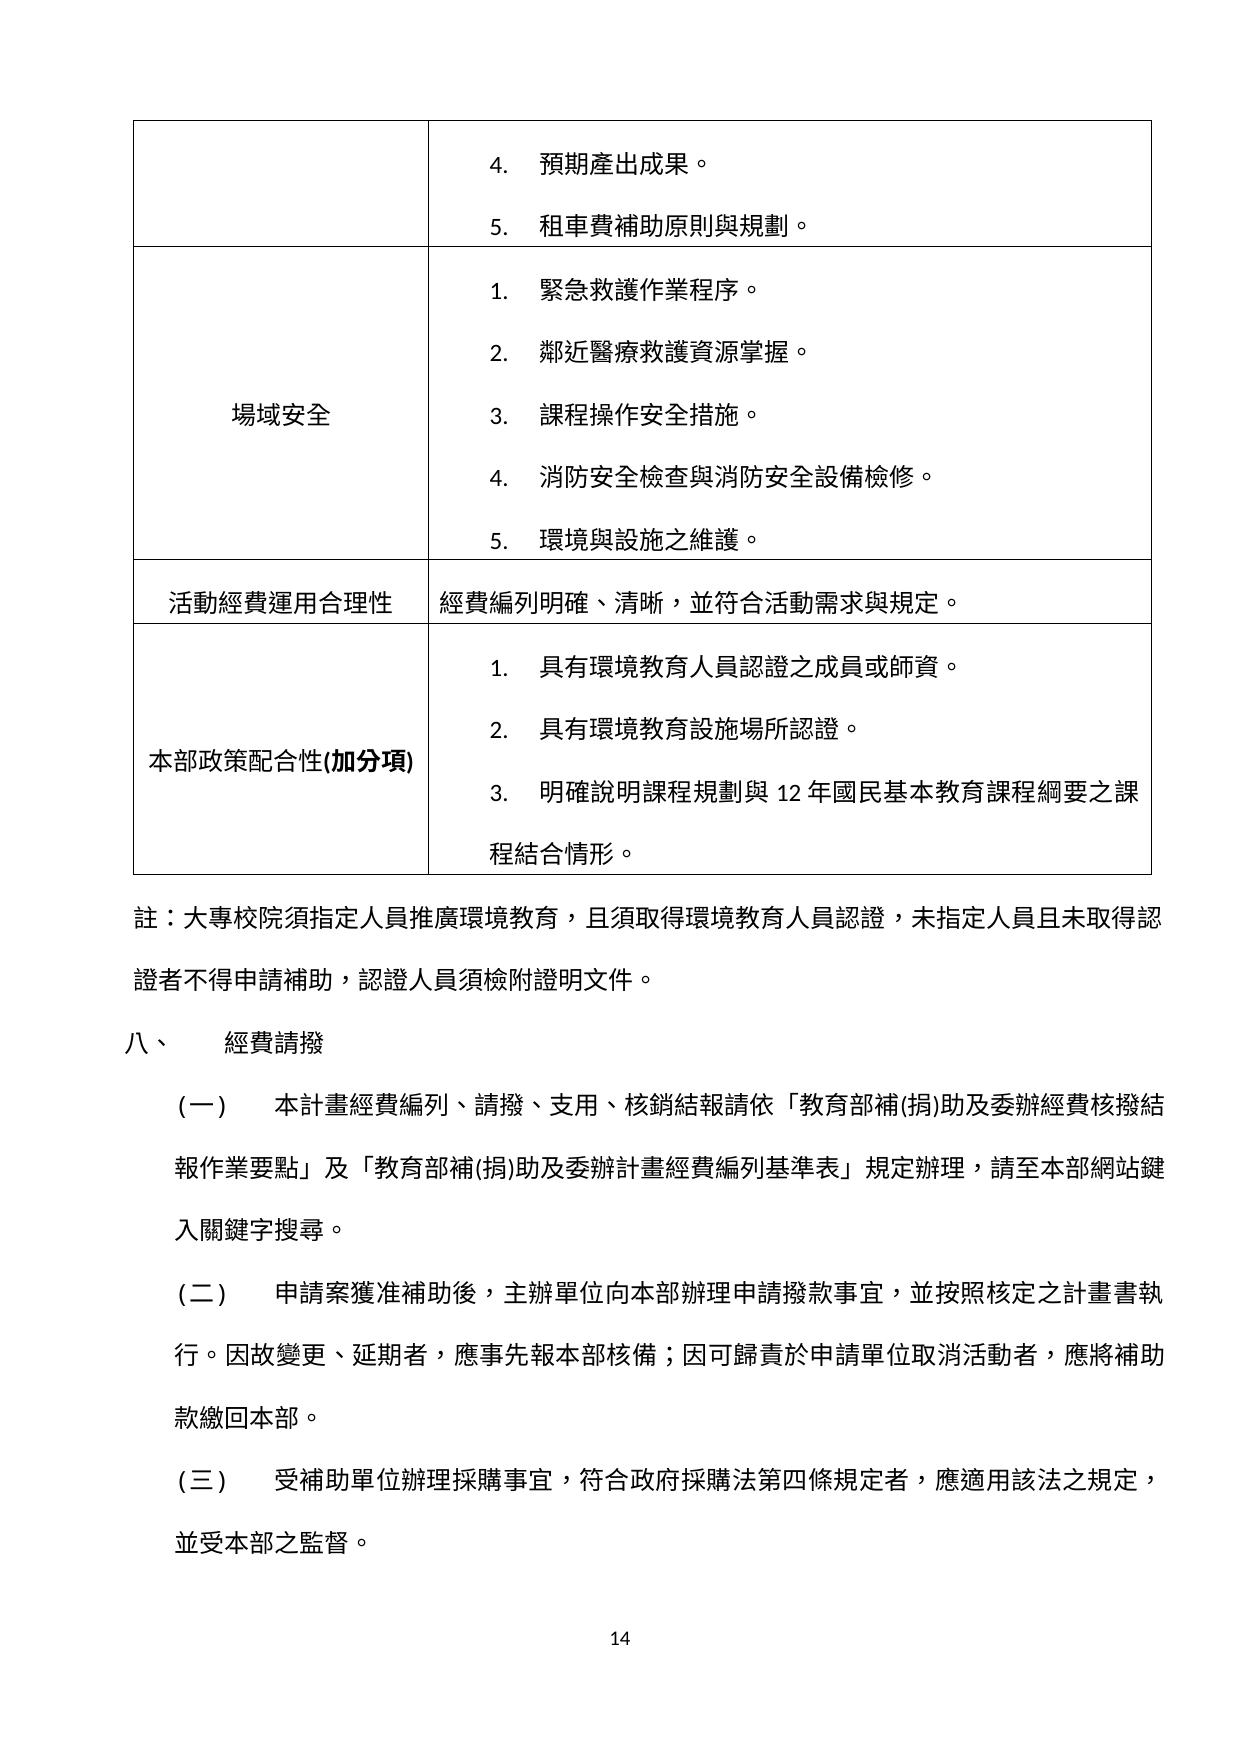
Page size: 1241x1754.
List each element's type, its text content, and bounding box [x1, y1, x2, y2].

table_cell 活動經費運用合理性 [134, 560, 428, 623]
table_cell [134, 121, 428, 246]
list 經費請撥 [124, 1000, 1165, 1062]
table_cell 本部政策配合性(加分項) [134, 624, 428, 874]
text 註：大專校院須指定人員推廣環境教育，且須取得環境教育人員認證，未指定人員且未取得認證者不得申請補助，認證人員須檢附證明文件。 [133, 875, 1165, 1000]
table_cell 具有環境教育人員認證之成員或師資。 具有環境教育設施場所認證。 明確說明課程規劃與12年國民基本教育課程綱要之課程結合情形。 [429, 624, 1151, 874]
table_cell 計畫規模、延續性，以及過去執行情形。 課程學習單/成品/評量之設計與規劃。 自我評量機制規劃。 預期產出成果。 租車費補助原則與規劃。 [429, 121, 1151, 246]
table_cell 緊急救護作業程序。 鄰近醫療救護資源掌握。 課程操作安全措施。 消防安全檢查與消防安全設備檢修。 環境與設施之維護。 [429, 247, 1151, 559]
table_cell 經費編列明確、清晰，並符合活動需求與規定。 [429, 560, 1151, 623]
table_cell 場域安全 [134, 247, 428, 559]
list 本計畫經費編列、請撥、支用、核銷結報請依「教育部補(捐)助及委辦經費核撥結報作業要點」及「教育部補(捐)助及委辦計畫經費編列基準表」規定辦理，請至本部網站鍵入關鍵字搜尋。 [174, 1062, 1165, 1250]
list 受補助單位辦理採購事宜，符合政府採購法第四條規定者，應適用該法之規定，並受本部之監督。 [174, 1437, 1165, 1562]
list 申請案獲准補助後，主辦單位向本部辦理申請撥款事宜，並按照核定之計畫書執行。因故變更、延期者，應事先報本部核備；因可歸責於申請單位取消活動者，應將補助款繳回本部。 [174, 1250, 1165, 1437]
